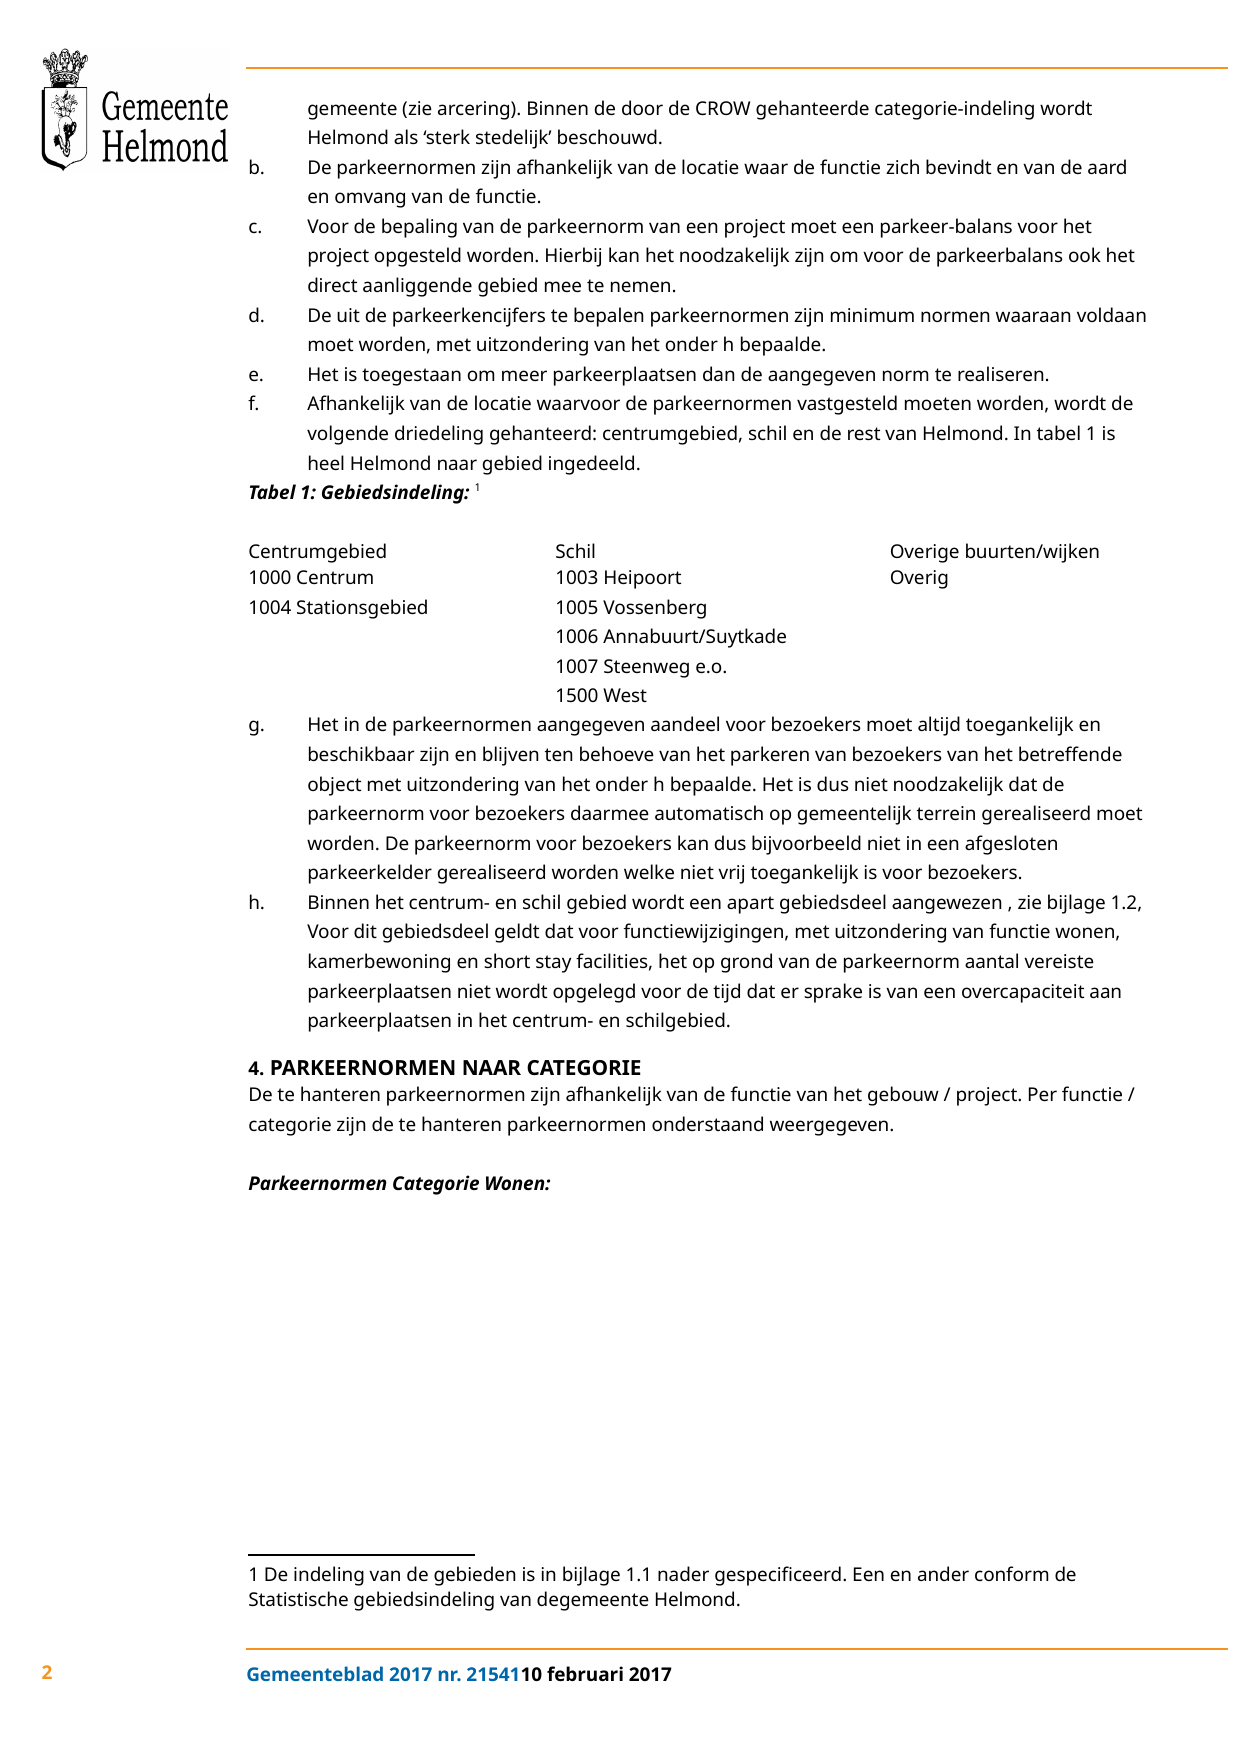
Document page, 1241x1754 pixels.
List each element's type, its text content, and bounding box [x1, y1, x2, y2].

list Afhankelijk van de locatie waarvoor de parkeernormen vastgesteld moeten worden, wordt de volgende driedeling gehanteerd: centrumgebied, schil en de rest van Helmond. In tabel 1 is heel Helmond naar gebied ingedeeld. [248, 391, 1152, 476]
table_header Schil [555, 539, 889, 564]
list Het is toegestaan om meer parkeerplaatsen dan de aangegeven norm te realiseren. [248, 361, 1152, 387]
table_cell 1000 Centrum 1004 Stationsgebied [248, 564, 555, 708]
list gemeente (zie arcering). Binnen de door de CROW gehanteerde categorie-indeling wordt Helmond als ‘sterk stedelijk’ beschouwd. [248, 95, 1152, 150]
text De te hanteren parkeernormen zijn afhankelijk van de functie van het gebouw / project. Per functie / categorie zijn de te hanteren parkeernormen onderstaand weergegeven. [248, 1082, 1152, 1137]
list Voor de bepaling van de parkeernorm van een project moet een parkeer-balans voor het project opgesteld worden. Hierbij kan het noodzakelijk zijn om voor de parkeerbalans ook het direct aanliggende gebied mee te nemen. [248, 213, 1152, 298]
list Het in de parkeernormen aangegeven aandeel voor bezoekers moet altijd toegankelijk en beschikbaar zijn en blijven ten behoeve van het parkeren van bezoekers van het betreffende object met uitzondering van het onder h bepaalde. Het is dus niet noodzakelijk dat de parkeernorm voor bezoekers daarmee automatisch op gemeentelijk terrein gerealiseerd moet worden. De parkeernorm voor bezoekers kan dus bijvoorbeeld niet in een afgesloten parkeerkelder gerealiseerd worden welke niet vrij toegankelijk is voor bezoekers. [248, 712, 1152, 885]
text 4. PARKEERNORMEN NAAR CATEGORIE [248, 1053, 1152, 1082]
table_cell 1003 Heipoort 1005 Vossenberg 1006 Annabuurt/Suytkade 1007 Steenweg e.o. 1500 West [555, 564, 889, 708]
list Binnen het centrum- en schil gebied wordt een apart gebiedsdeel aangewezen , zie bijlage 1.2, Voor dit gebiedsdeel geldt dat voor functiewijzigingen, met uitzondering van functie wonen, kamerbewoning en short stay facilities, het op grond van de parkeernorm aantal vereiste parkeerplaatsen niet wordt opgelegd voor de tijd dat er sprake is van een overcapaciteit aan parkeerplaatsen in het centrum- en schilgebied. [248, 889, 1152, 1033]
table_cell Overig [890, 564, 1152, 708]
text Parkeernormen Categorie Wonen: [248, 1170, 1152, 1196]
list De parkeernormen zijn afhankelijk van de locatie waar de functie zich bevindt en van de aard en omvang van de functie. [248, 154, 1152, 209]
table_header Centrumgebied [248, 539, 555, 564]
text De indeling van de gebieden is in bijlage 1.1 nader gespecificeerd. Een en ander conform de Statistische gebiedsindeling van degemeente Helmond. [248, 1561, 1152, 1612]
text Tabel 1: Gebiedsindeling: [248, 479, 1152, 505]
picture [41, 47, 231, 172]
table_header Overige buurten/wijken [890, 539, 1152, 564]
list De uit de parkeerkencijfers te bepalen parkeernormen zijn minimum normen waaraan voldaan moet worden, met uitzondering van het onder h bepaalde. [248, 302, 1152, 357]
